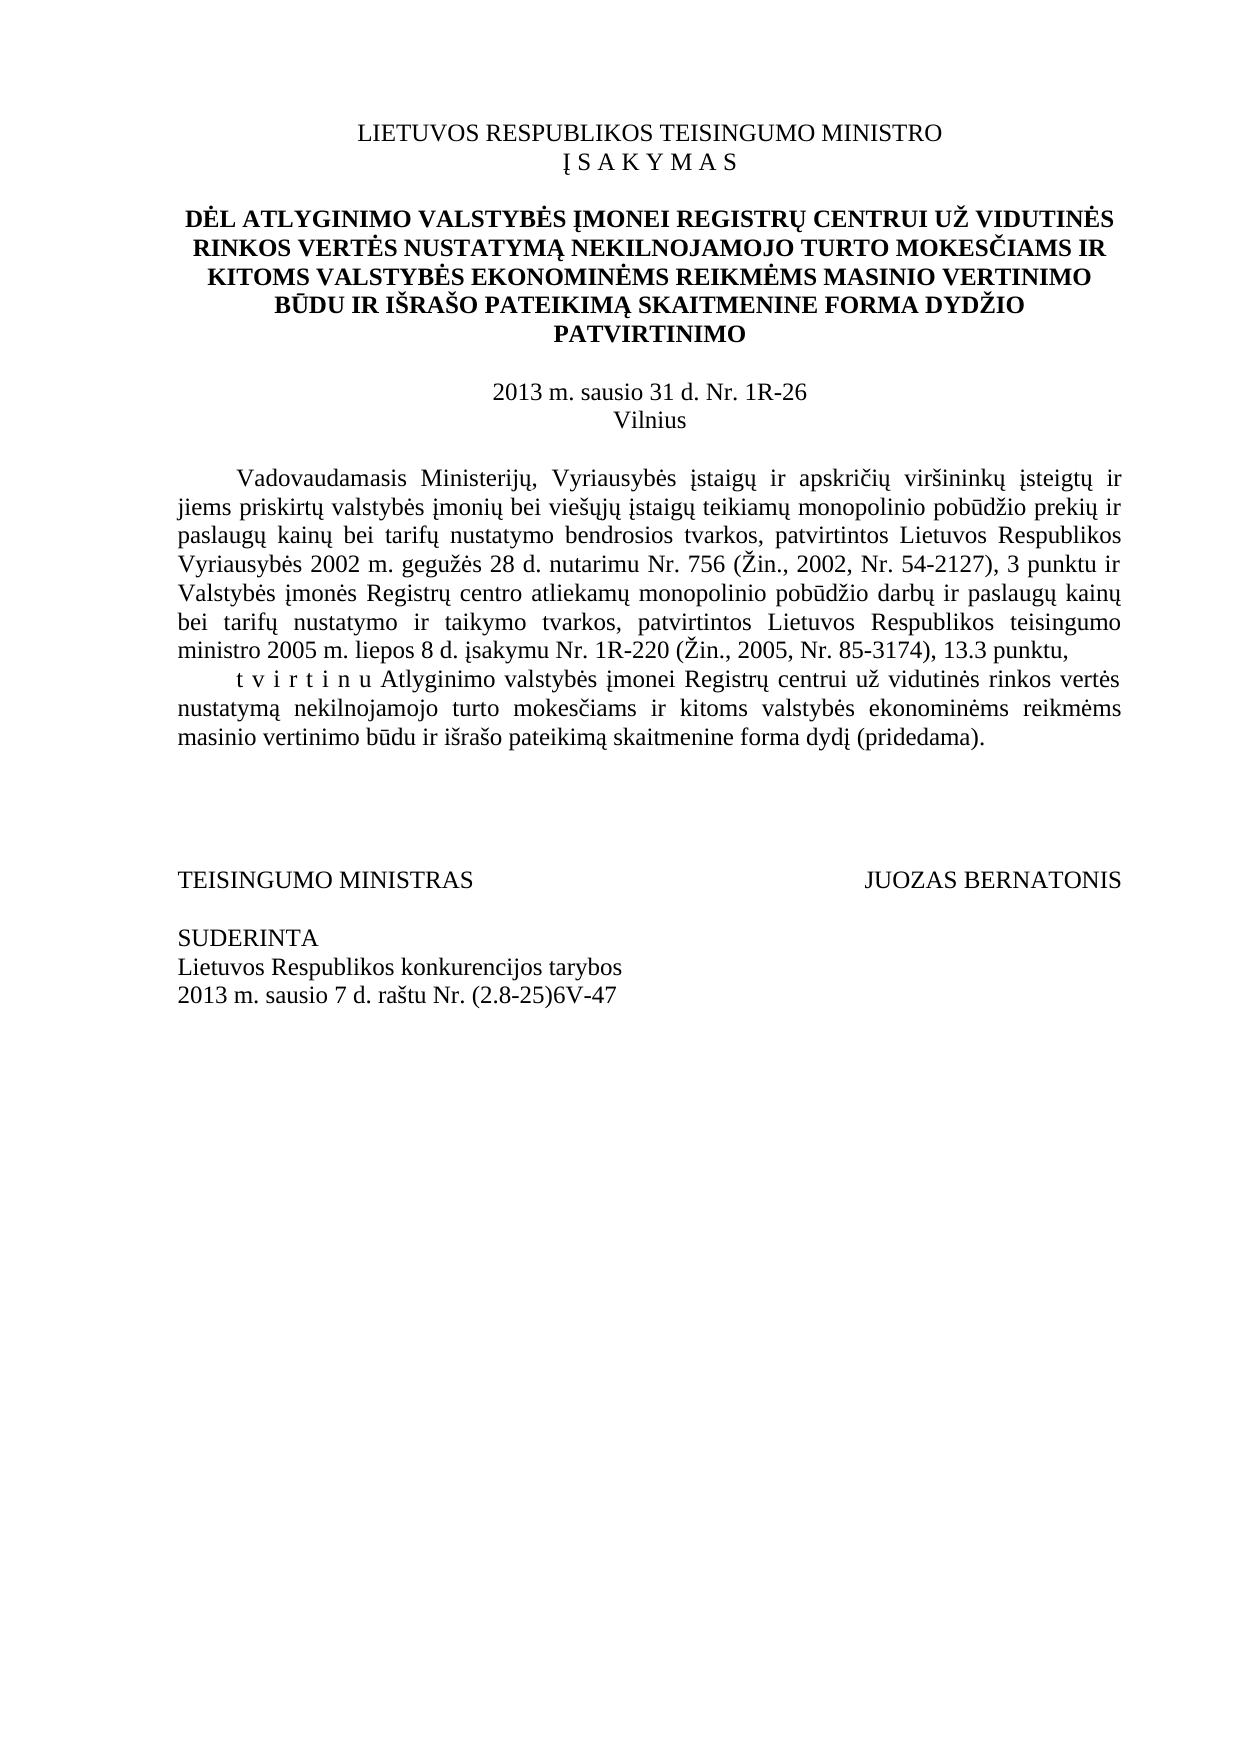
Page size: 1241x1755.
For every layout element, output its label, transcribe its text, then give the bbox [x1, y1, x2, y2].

text Lietuvos Respublikos konkurencijos tarybos [177, 952, 1122, 981]
text Į S A K Y M A S [177, 147, 1122, 176]
text 2013 m. sausio 7 d. raštu Nr. (2.8-25)6V-47 [177, 981, 1122, 1009]
text Teisingumo ministras Juozas Bernatonis [177, 866, 1122, 894]
text SUDERINTA [177, 923, 1122, 952]
text LIETUVOS RESPUBLIKOS TEISINGUMO MINISTRO [177, 118, 1122, 147]
text 2013 m. sausio 31 d. Nr. 1R-26 [177, 377, 1122, 406]
text t v i r t i n u Atlyginimo valstybės įmonei Registrų centrui už vidutinės rinkos vertės nustatymą nekilnojamojo turto mokesčiams ir kitoms valstybės ekonominėms reikmėms masinio vertinimo būdu ir išrašo pateikimą skaitmenine forma dydį (pridedama). [177, 664, 1122, 751]
text Vadovaudamasis Ministerijų, Vyriausybės įstaigų ir apskričių viršininkų įsteigtų ir jiems priskirtų valstybės įmonių bei viešųjų įstaigų teikiamų monopolinio pobūdžio prekių ir paslaugų kainų bei tarifų nustatymo bendrosios tvarkos, patvirtintos Lietuvos Respublikos Vyriausybės 2002 m. gegužės 28 d. nutarimu Nr. 756 (Žin., 2002, Nr. 54-2127), 3 punktu ir Valstybės įmonės Registrų centro atliekamų monopolinio pobūdžio darbų ir paslaugų kainų bei tarifų nustatymo ir taikymo tvarkos, patvirtintos Lietuvos Respublikos teisingumo ministro 2005 m. liepos 8 d. įsakymu Nr. 1R-220 (Žin., 2005, Nr. 85-3174), 13.3 punktu, [177, 463, 1122, 664]
text DĖL ATLYGINIMO VALSTYBĖS ĮMONEI REGISTRŲ CENTRUI UŽ vidutinės rinkos vertės nustatymą nekilnojamojo turto mokesčiams ir kitoms valstybės ekonominėms reikmėms masinio vertinimo būdu ir išrašo pateikimą skaitmenine forma dydžio patvirtinimo [177, 204, 1122, 348]
text Vilnius [177, 406, 1122, 434]
